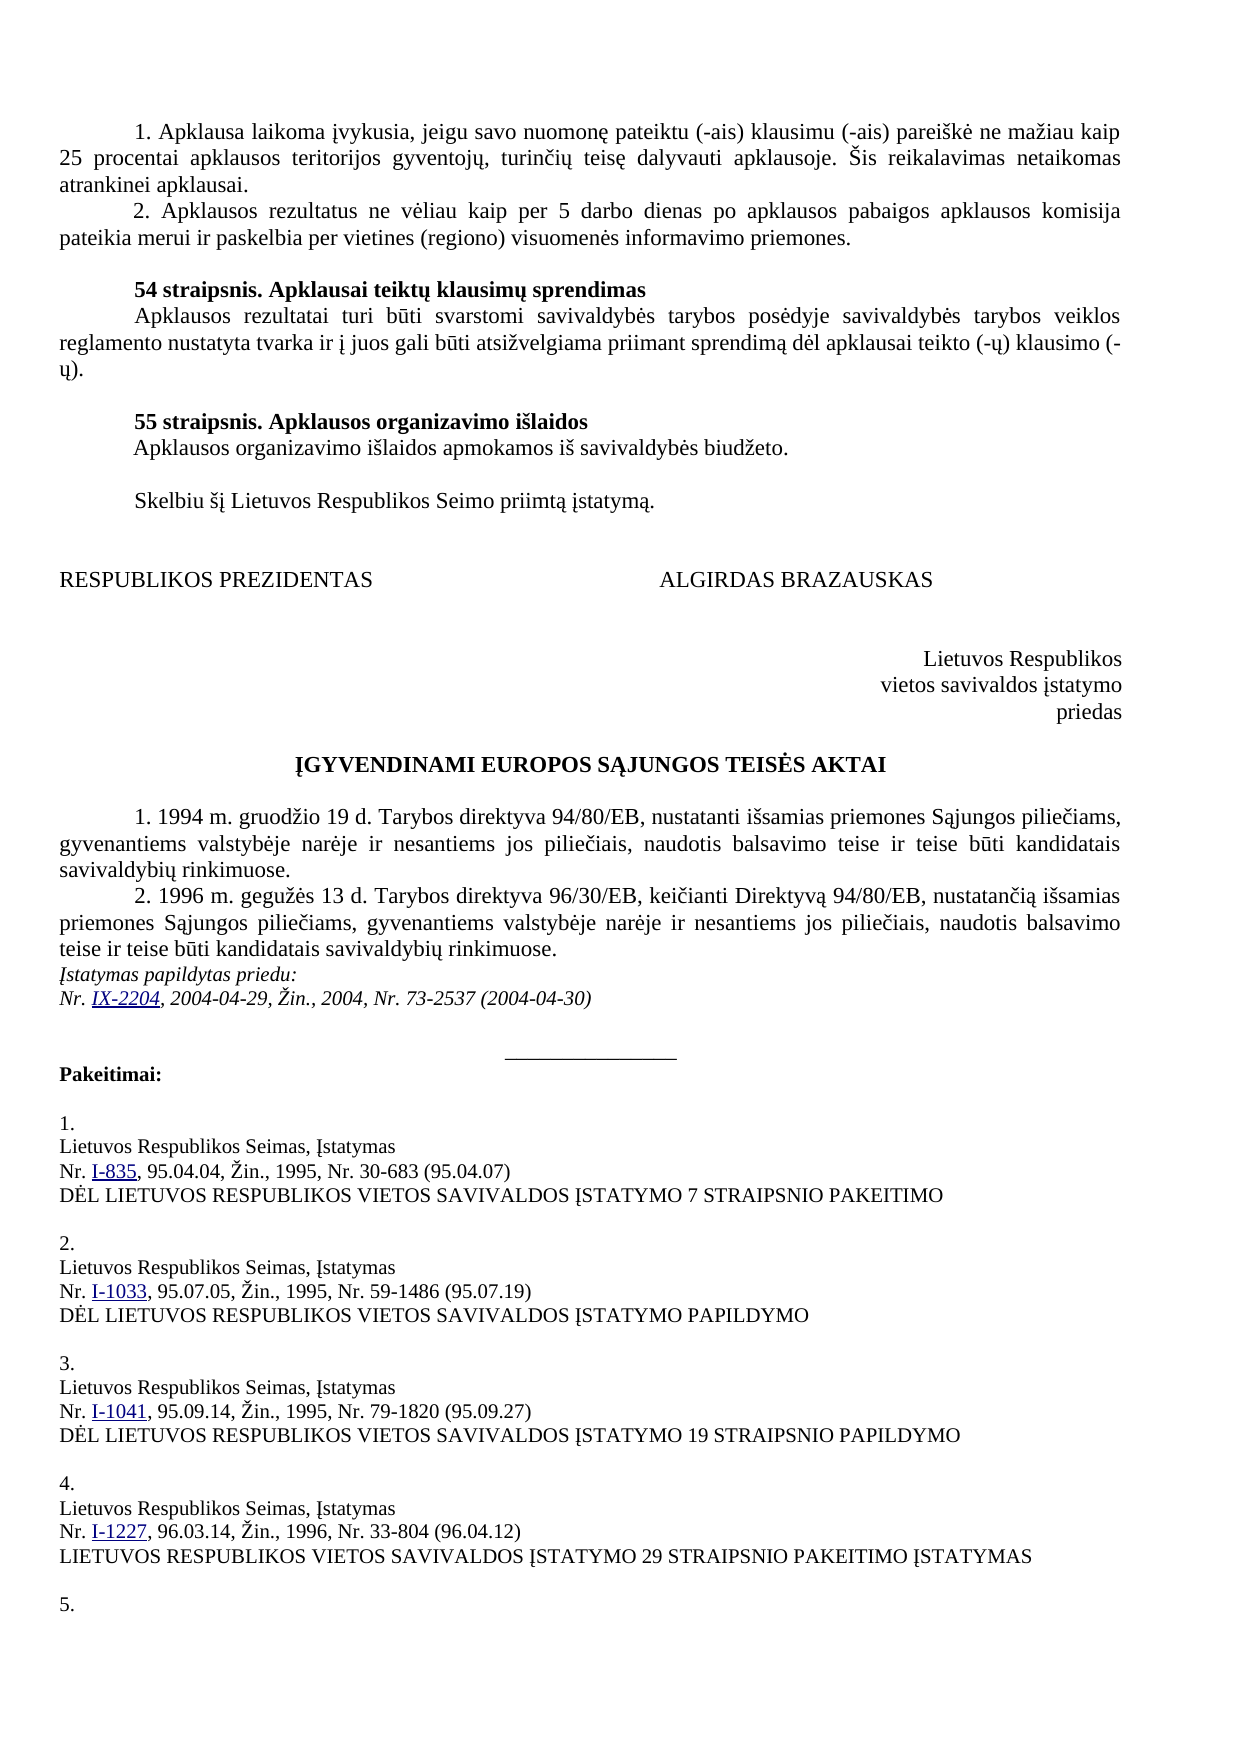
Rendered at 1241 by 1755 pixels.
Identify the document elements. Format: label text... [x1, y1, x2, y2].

text Nr. I-1033, 95.07.05, Žin., 1995, Nr. 59-1486 (95.07.19) [59, 1279, 1122, 1303]
text _______________ [59, 1036, 1122, 1062]
text DĖL LIETUVOS RESPUBLIKOS VIETOS SAVIVALDOS ĮSTATYMO 19 STRAIPSNIO PAPILDYMO [59, 1423, 1122, 1447]
text 4. [59, 1471, 1122, 1495]
text DĖL LIETUVOS RESPUBLIKOS VIETOS SAVIVALDOS ĮSTATYMO 7 STRAIPSNIO PAKEITIMO [59, 1183, 1122, 1207]
text Lietuvos Respublikos [59, 645, 1122, 672]
text Lietuvos Respublikos Seimas, Įstatymas [59, 1375, 1122, 1399]
text Lietuvos Respublikos Seimas, Įstatymas [59, 1255, 1122, 1279]
text 3. [59, 1351, 1122, 1375]
text 2. [59, 1231, 1122, 1255]
text priedas [59, 698, 1122, 724]
subtitle ĮGYVENDINAMI EUROPOS SĄJUNGOS TEISĖS AKTAI [59, 751, 1122, 777]
text Nr. I-835, 95.04.04, Žin., 1995, Nr. 30-683 (95.04.07) [59, 1158, 1122, 1183]
text RESPUBLIKOS PREZIDENTAS ALGIRDAS BRAZAUSKAS [59, 566, 1122, 592]
text Apklausos rezultatai turi būti svarstomi savivaldybės tarybos posėdyje savivaldybės tarybos veiklos reglamento nustatyta tvarka ir į juos gali būti atsižvelgiama priimant sprendimą dėl apklausai teikto (-ų) klausimo (-ų). [59, 303, 1122, 382]
text 1. [59, 1110, 1122, 1134]
text Pakeitimai: [59, 1062, 1122, 1086]
text vietos savivaldos įstatymo [59, 672, 1122, 698]
text Įstatymas papildytas priedu: [59, 961, 1122, 986]
text DĖL LIETUVOS RESPUBLIKOS VIETOS SAVIVALDOS ĮSTATYMO PAPILDYMO [59, 1303, 1122, 1327]
text Lietuvos Respublikos Seimas, Įstatymas [59, 1495, 1122, 1519]
text Nr. I-1041, 95.09.14, Žin., 1995, Nr. 79-1820 (95.09.27) [59, 1399, 1122, 1423]
text 54 straipsnis. Apklausai teiktų klausimų sprendimas [59, 276, 1122, 303]
text Skelbiu šį Lietuvos Respublikos Seimo priimtą įstatymą. [59, 487, 1122, 513]
text 2. 1996 m. gegužės 13 d. Tarybos direktyva 96/30/EB, keičianti Direktyvą 94/80/EB, nustatančią išsamias priemones Sąjungos piliečiams, gyvenantiems valstybėje narėje ir nesantiems jos piliečiais, naudotis balsavimo teise ir teise būti kandidatais savivaldybių rinkimuose. [59, 882, 1122, 961]
text 5. [59, 1592, 1122, 1616]
text 2. Apklausos rezultatus ne vėliau kaip per 5 darbo dienas po apklausos pabaigos apklausos komisija pateikia merui ir paskelbia per vietines (regiono) visuomenės informavimo priemones. [59, 197, 1122, 250]
text 1. 1994 m. gruodžio 19 d. Tarybos direktyva 94/80/EB, nustatanti išsamias priemones Sąjungos piliečiams, gyvenantiems valstybėje narėje ir nesantiems jos piliečiais, naudotis balsavimo teise ir teise būti kandidatais savivaldybių rinkimuose. [59, 803, 1122, 882]
text 1. Apklausa laikoma įvykusia, jeigu savo nuomonę pateiktu (-ais) klausimu (-ais) pareiškė ne mažiau kaip 25 procentai apklausos teritorijos gyventojų, turinčių teisę dalyvauti apklausoje. Šis reikalavimas netaikomas atrankinei apklausai. [59, 118, 1122, 197]
text Lietuvos Respublikos Seimas, Įstatymas [59, 1134, 1122, 1158]
text Apklausos organizavimo išlaidos apmokamos iš savivaldybės biudžeto. [59, 434, 1122, 461]
text 55 straipsnis. Apklausos organizavimo išlaidos [59, 408, 1122, 434]
text Nr. I-1227, 96.03.14, Žin., 1996, Nr. 33-804 (96.04.12) [59, 1519, 1122, 1543]
text LIETUVOS RESPUBLIKOS VIETOS SAVIVALDOS ĮSTATYMO 29 STRAIPSNIO PAKEITIMO ĮSTATYMAS [59, 1543, 1122, 1568]
text Nr. IX-2204, 2004-04-29, Žin., 2004, Nr. 73-2537 (2004-04-30) [59, 986, 1122, 1009]
